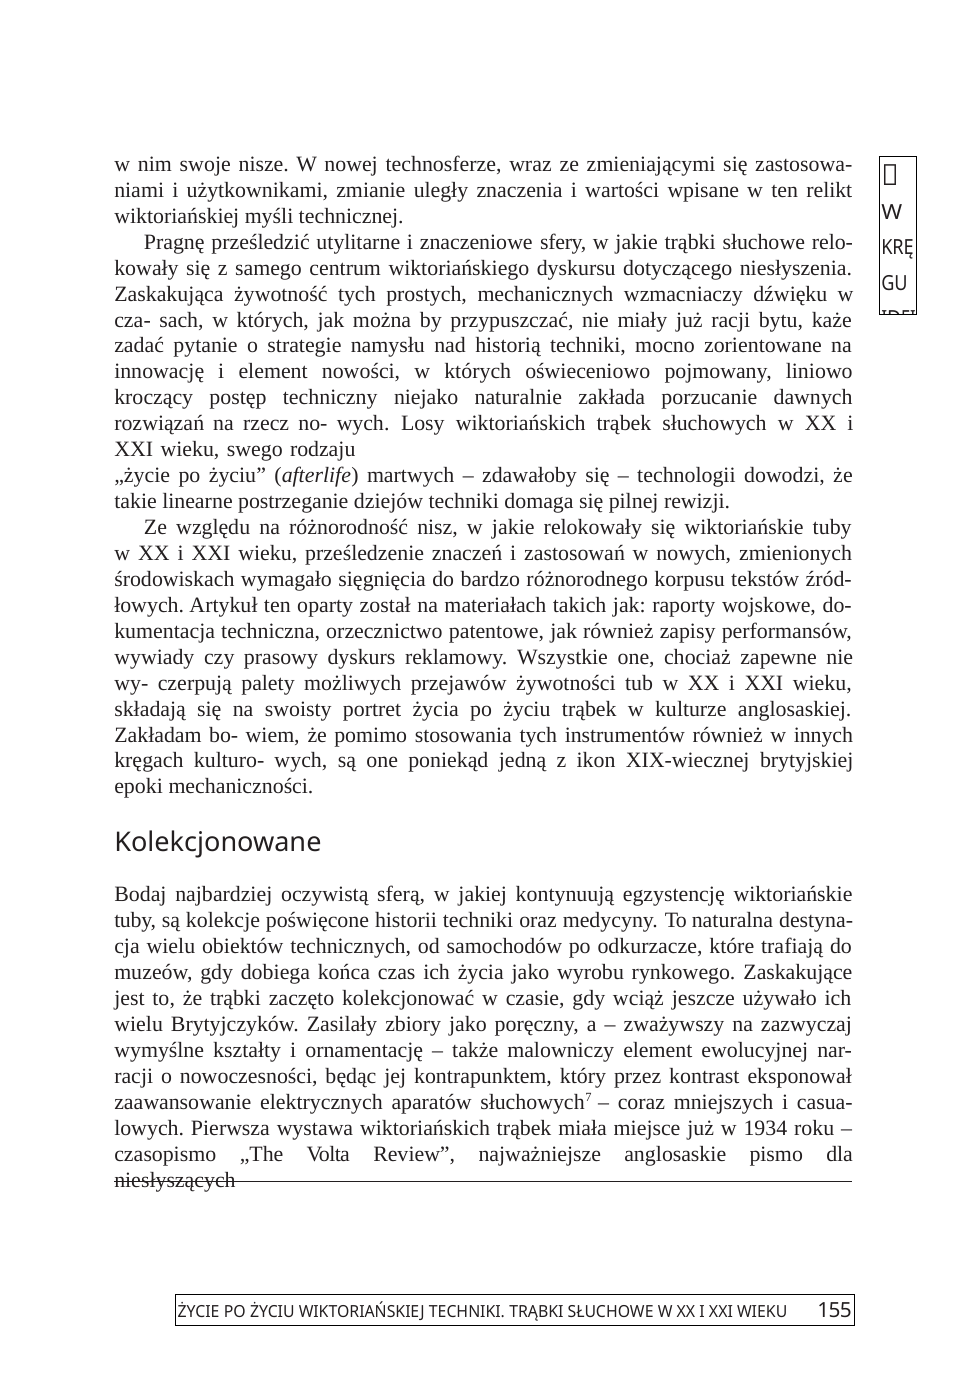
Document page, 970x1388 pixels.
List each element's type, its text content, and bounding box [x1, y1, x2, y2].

text w nim swoje nisze. W nowej technosferze, wraz ze zmieniającymi się zastosowa- niami i użytkownikami, zmianie uległy znaczenia i wartości wpisane w ten relikt wiktoriańskiej myśli technicznej. [114, 151, 853, 228]
text  W KRĘGU IDEI [881, 157, 916, 314]
text Ze względu na różnorodność nisz, w jakie relokowały się wiktoriańskie tuby w XX i XXI wieku, prześledzenie znaczeń i zastosowań w nowych, zmienionych środowiskach wymagało sięgnięcia do bardzo różnorodnego korpusu tekstów źród- łowych. Artykuł ten oparty został na materiałach takich jak: raporty wojskowe, do- kumentacja techniczna, orzecznictwo patentowe, jak również zapisy performansów, wywiady czy prasowy dyskurs reklamowy. Wszystkie one, chociaż zapewne nie wy- czerpują palety możliwych przejawów żywotności tub w XX i XXI wieku, składają się na swoisty portret życia po życiu trąbek w kulturze anglosaskiej. Zakładam bo- wiem, że pomimo stosowania tych instrumentów również w innych kręgach kulturo- wych, są one poniekąd jedną z ikon XIX-wiecznej brytyjskiej epoki mechaniczności. [114, 514, 853, 799]
text Pragnę prześledzić utylitarne i znaczeniowe sfery, w jakie trąbki słuchowe relo- kowały się z samego centrum wiktoriańskiego dyskursu dotyczącego niesłyszenia. Zaskakująca żywotność tych prostych, mechanicznych wzmacniaczy dźwięku w cza- sach, w których, jak można by przypuszczać, nie miały już racji bytu, każe zadać pytanie o strategie namysłu nad historią techniki, mocno zorientowane na innowację i element nowości, w których oświeceniowo pojmowany, liniowo kroczący postęp techniczny niejako naturalnie zakłada porzucanie dawnych rozwiązań na rzecz no- wych. Losy wiktoriańskich trąbek słuchowych w XX i XXI wieku, swego rodzaju [114, 229, 853, 461]
subtitle Kolekcjonowane [114, 823, 866, 859]
text Bodaj najbardziej oczywistą sferą, w jakiej kontynuują egzystencję wiktoriańskie tuby, są kolekcje poświęcone historii techniki oraz medycyny. To naturalna destyna- cja wielu obiektów technicznych, od samochodów po odkurzacze, które trafiają do muzeów, gdy dobiega końca czas ich życia jako wyrobu rynkowego. Zaskakujące jest to, że trąbki zaczęto kolekcjonować w czasie, gdy wciąż jeszcze używało ich wielu Brytyjczyków. Zasilały zbiory jako poręczny, a – zważywszy na zazwyczaj wymyślne kształty i ornamentację – także malowniczy element ewolucyjnej nar- racji o nowoczesności, będąc jej kontrapunktem, który przez kontrast eksponował zaawansowanie elektrycznych aparatów słuchowych7 – coraz mniejszych i casua- lowych. Pierwsza wystawa wiktoriańskich trąbek miała miejsce już w 1934 roku – czasopismo „The Volta Review”, najważniejsze anglosaskie pismo dla niesłyszących [114, 881, 853, 1192]
text „życie po życiu” (afterlife) martwych – zdawałoby się – technologii dowodzi, że takie linearne postrzeganie dziejów techniki domaga się pilnej rewizji. [114, 462, 853, 513]
